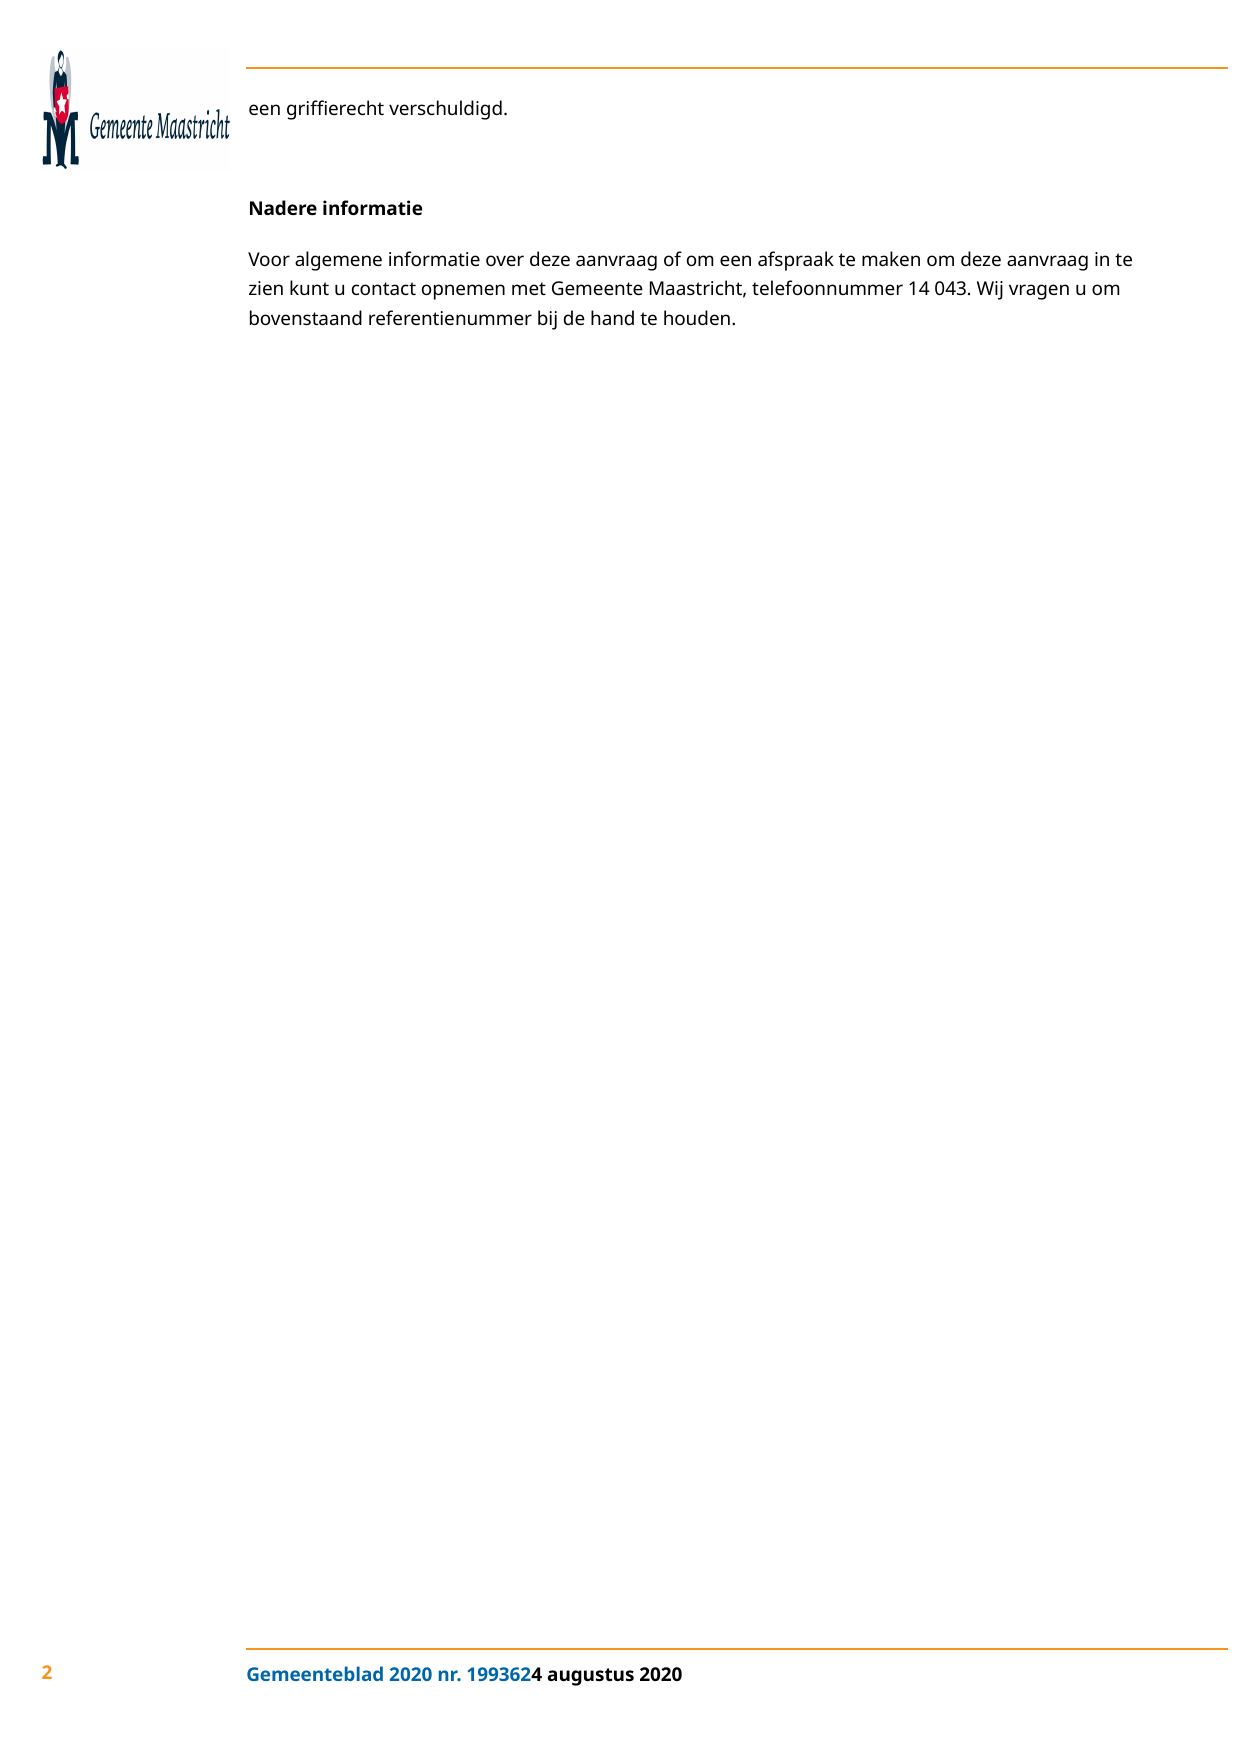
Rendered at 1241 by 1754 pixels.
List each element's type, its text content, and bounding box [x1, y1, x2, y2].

picture [41, 47, 231, 172]
text Nadere informatie [248, 196, 1152, 221]
text een griffierecht verschuldigd. [248, 95, 1152, 121]
text Voor algemene informatie over deze aanvraag of om een afspraak te maken om deze aanvraag in te zien kunt u contact opnemen met Gemeente Maastricht, telefoonnummer 14 043. Wij vragen u om bovenstaand referentienummer bij de hand te houden. [248, 246, 1152, 331]
